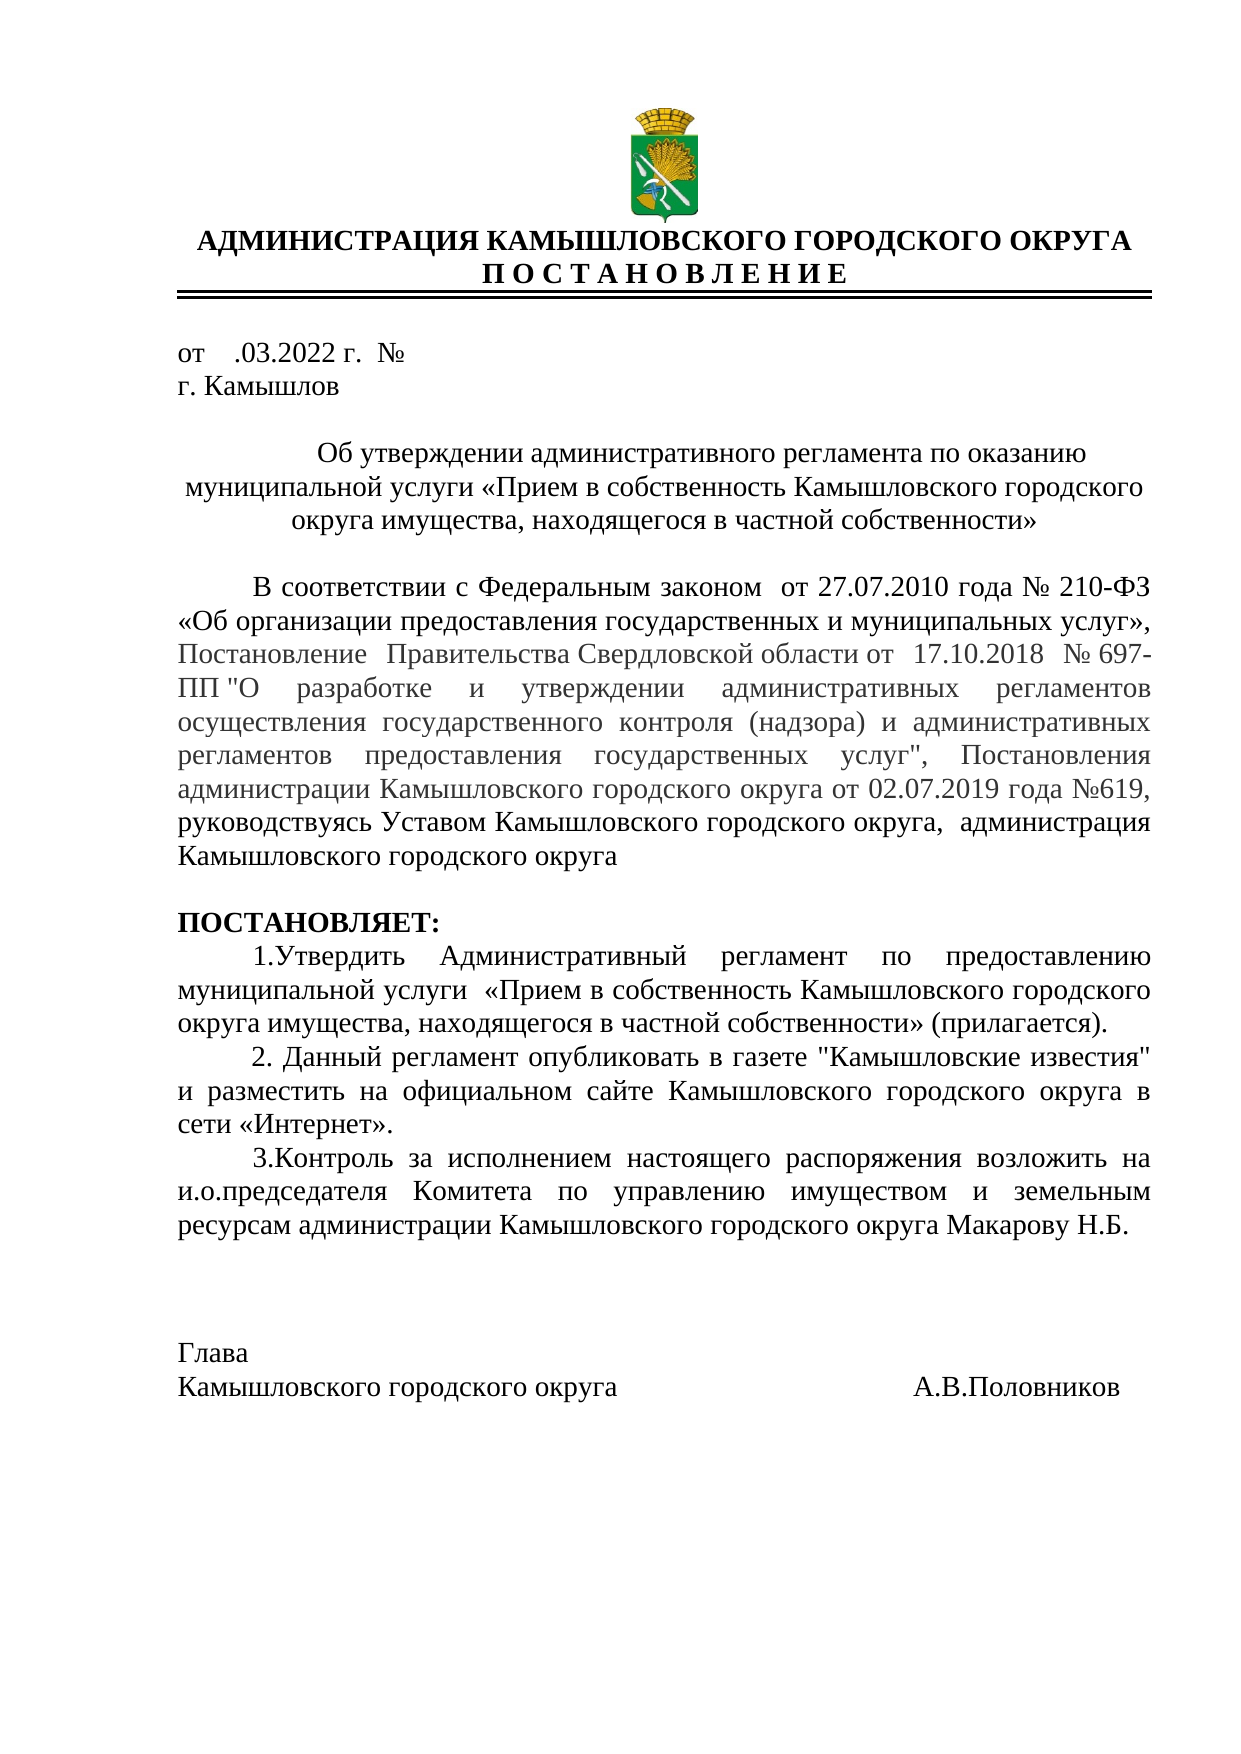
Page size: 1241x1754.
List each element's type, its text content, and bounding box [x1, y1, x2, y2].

text г. Камышлов [177, 368, 1152, 402]
text ПОСТАНОВЛЯЕТ: [177, 905, 1152, 938]
text В соответствии с Федеральным законом от 27.07.2010 года № 210-ФЗ «Об организации предоставления государственных и муниципальных услуг», Постановление Правительства Свердловской области от 17.10.2018 № 697-ПП "О разработке и утверждении административных регламентов осуществления государственного контроля (надзора) и административных регламентов предоставления государственных услуг", Постановления администрации Камышловского городского округа от 02.07.2019 года №619, руководствуясь Уставом Камышловского городского округа, администрация Камышловского городского округа [177, 569, 1152, 871]
text АДМИНИСТРАЦИЯ КАМЫШЛОВСКОГО ГОРОДСКОГО ОКРУГА [177, 108, 1152, 256]
text Об утверждении административного регламента по оказанию муниципальной услуги «Прием в собственность Камышловского городского округа имущества, находящегося в частной собственности» [177, 435, 1152, 536]
text 3.Контроль за исполнением настоящего распоряжения возложить на и.о.председателя Комитета по управлению имуществом и земельным ресурсам администрации Камышловского городского округа Макарову Н.Б. [177, 1140, 1152, 1240]
text П О С Т А Н О В Л Е Н И Е [177, 256, 1152, 290]
text 2. Данный регламент опубликовать в газете "Камышловские известия" и разместить на официальном сайте Камышловского городского округа в сети «Интернет». [177, 1039, 1152, 1140]
text 1.Утвердить Административный регламент по предоставлению муниципальной услуги «Прием в собственность Камышловского городского округа имущества, находящегося в частной собственности» (прилагается). [177, 938, 1152, 1039]
text Камышловского городского округа А.В.Половников [177, 1369, 1152, 1402]
text от .03.2022 г. № [177, 335, 1152, 368]
text Глава [177, 1335, 1152, 1369]
